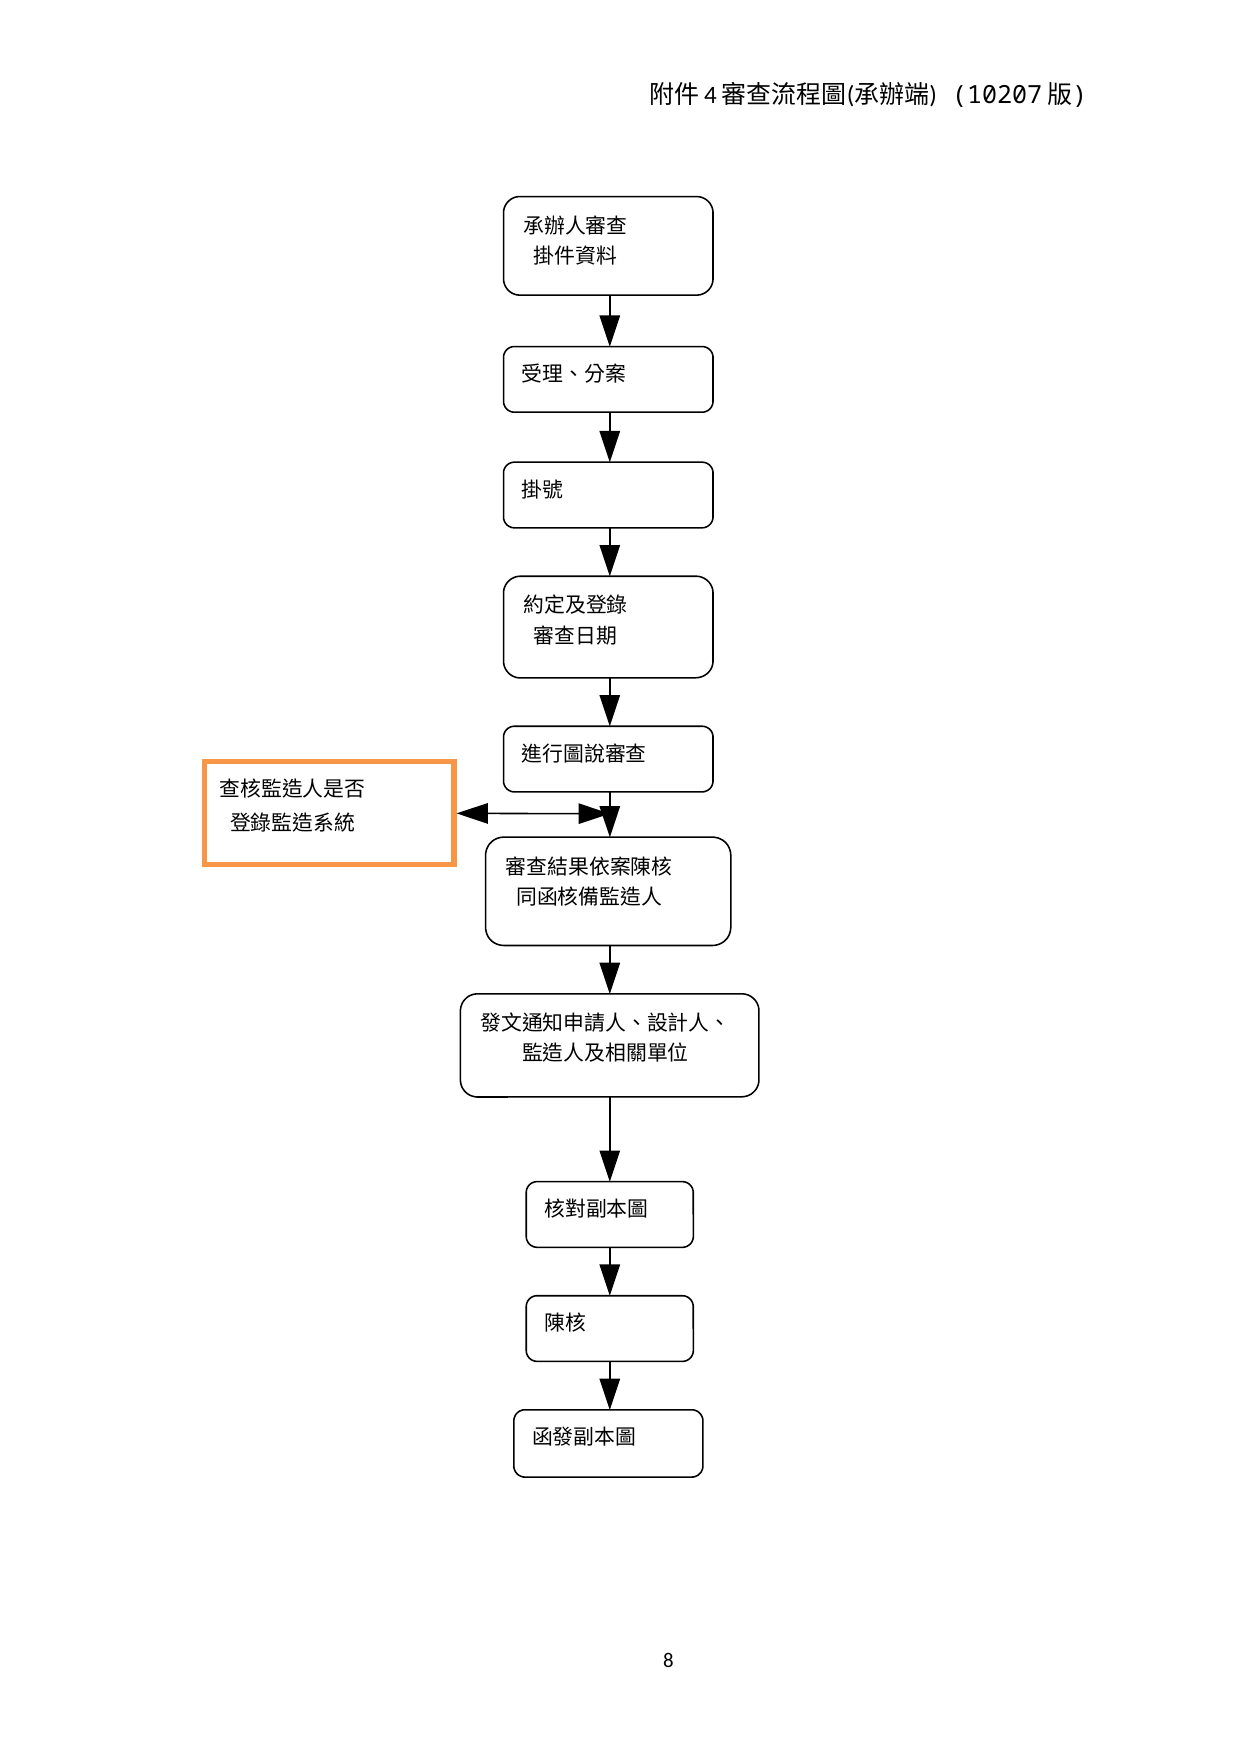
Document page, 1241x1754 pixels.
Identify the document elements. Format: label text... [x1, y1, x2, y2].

text 附件4審查流程圖(承辦端) (10207版) [177, 75, 1087, 111]
